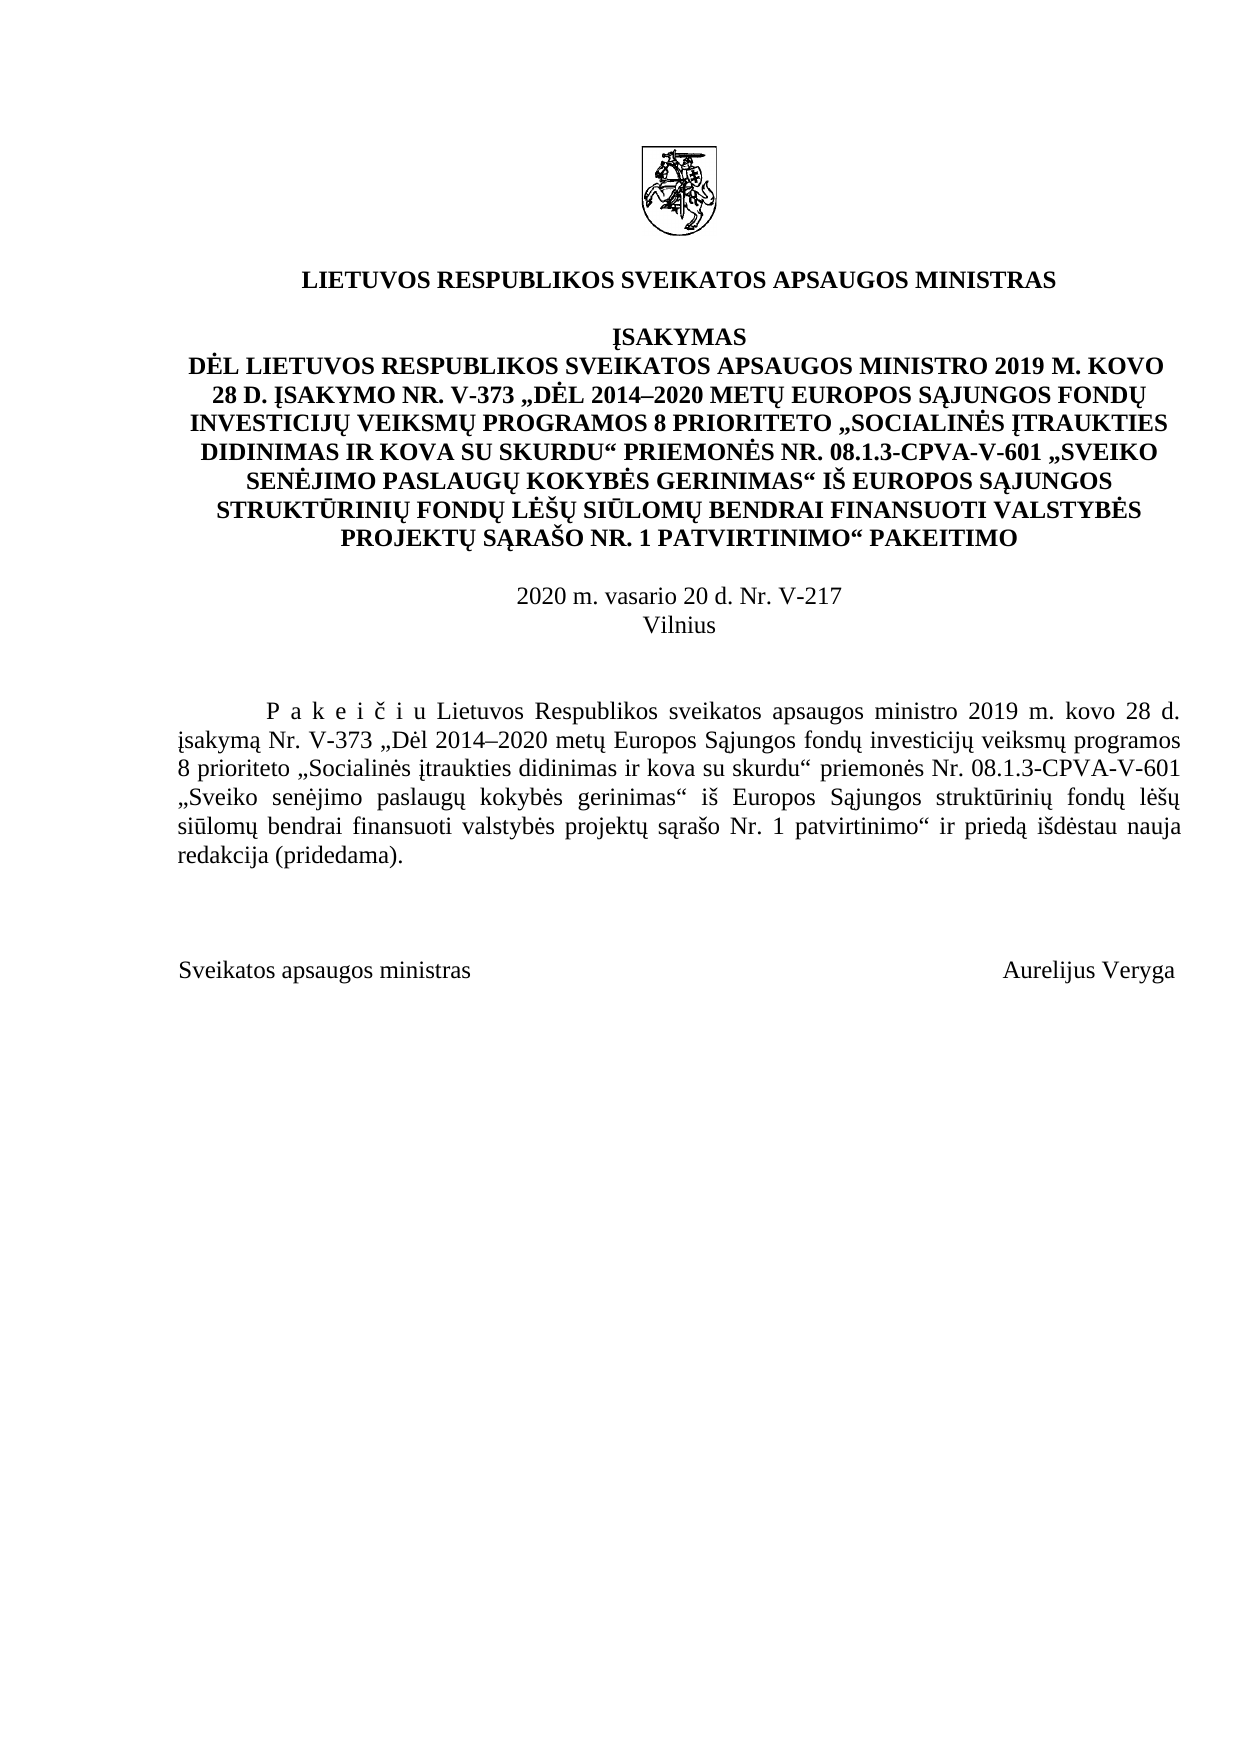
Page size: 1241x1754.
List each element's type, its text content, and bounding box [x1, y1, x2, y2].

text DĖL LIETUVOS RESPUBLIKOS SVEIKATOS APSAUGOS MINISTRO 2019 M. KOVO 28 D. ĮSAKYMO NR. V-373 „DĖL 2014–2020 METŲ EUROPOS SĄJUNGOS FONDŲ INVESTICIJŲ VEIKSMŲ PROGRAMOS 8 PRIORITETO „SOCIALINĖS ĮTRAUKTIES DIDINIMAS IR KOVA SU SKURDU“ PRIEMONĖS NR. 08.1.3-CPVA-V-601 „SVEIKO SENĖJIMO PASLAUGŲ KOKYBĖS GERINIMAS“ IŠ EUROPOS SĄJUNGOS STRUKTŪRINIŲ FONDŲ LĖŠŲ SIŪLOMŲ BENDRAI FINANSUOTI VALSTYBĖS PROJEKTŲ SĄRAŠO NR. 1 PATVIRTINIMO“ PAKEITIMO [177, 351, 1181, 552]
text P a k e i č i u Lietuvos Respublikos sveikatos apsaugos ministro 2019 m. kovo 28 d. įsakymą Nr. V-373 „Dėl 2014–2020 metų Europos Sąjungos fondų investicijų veiksmų programos 8 prioriteto „Socialinės įtraukties didinimas ir kova su skurdu“ priemonės Nr. 08.1.3-CPVA-V-601 „Sveiko senėjimo paslaugų kokybės gerinimas“ iš Europos Sąjungos struktūrinių fondų lėšų siūlomų bendrai finansuoti valstybės projektų sąrašo Nr. 1 patvirtinimo“ ir priedą išdėstau nauja redakcija (pridedama). [177, 696, 1181, 868]
text LIETUVOS RESPUBLIKOS SVEIKATOS APSAUGOS MINISTRAS [177, 265, 1181, 293]
text 2020 m. vasario 20 d. Nr. V-217 [177, 581, 1181, 610]
text Vilnius [177, 610, 1181, 638]
text Sveikatos apsaugos ministras Aurelijus Veryga [178, 955, 1178, 983]
text ĮSAKYMAS [177, 322, 1181, 351]
